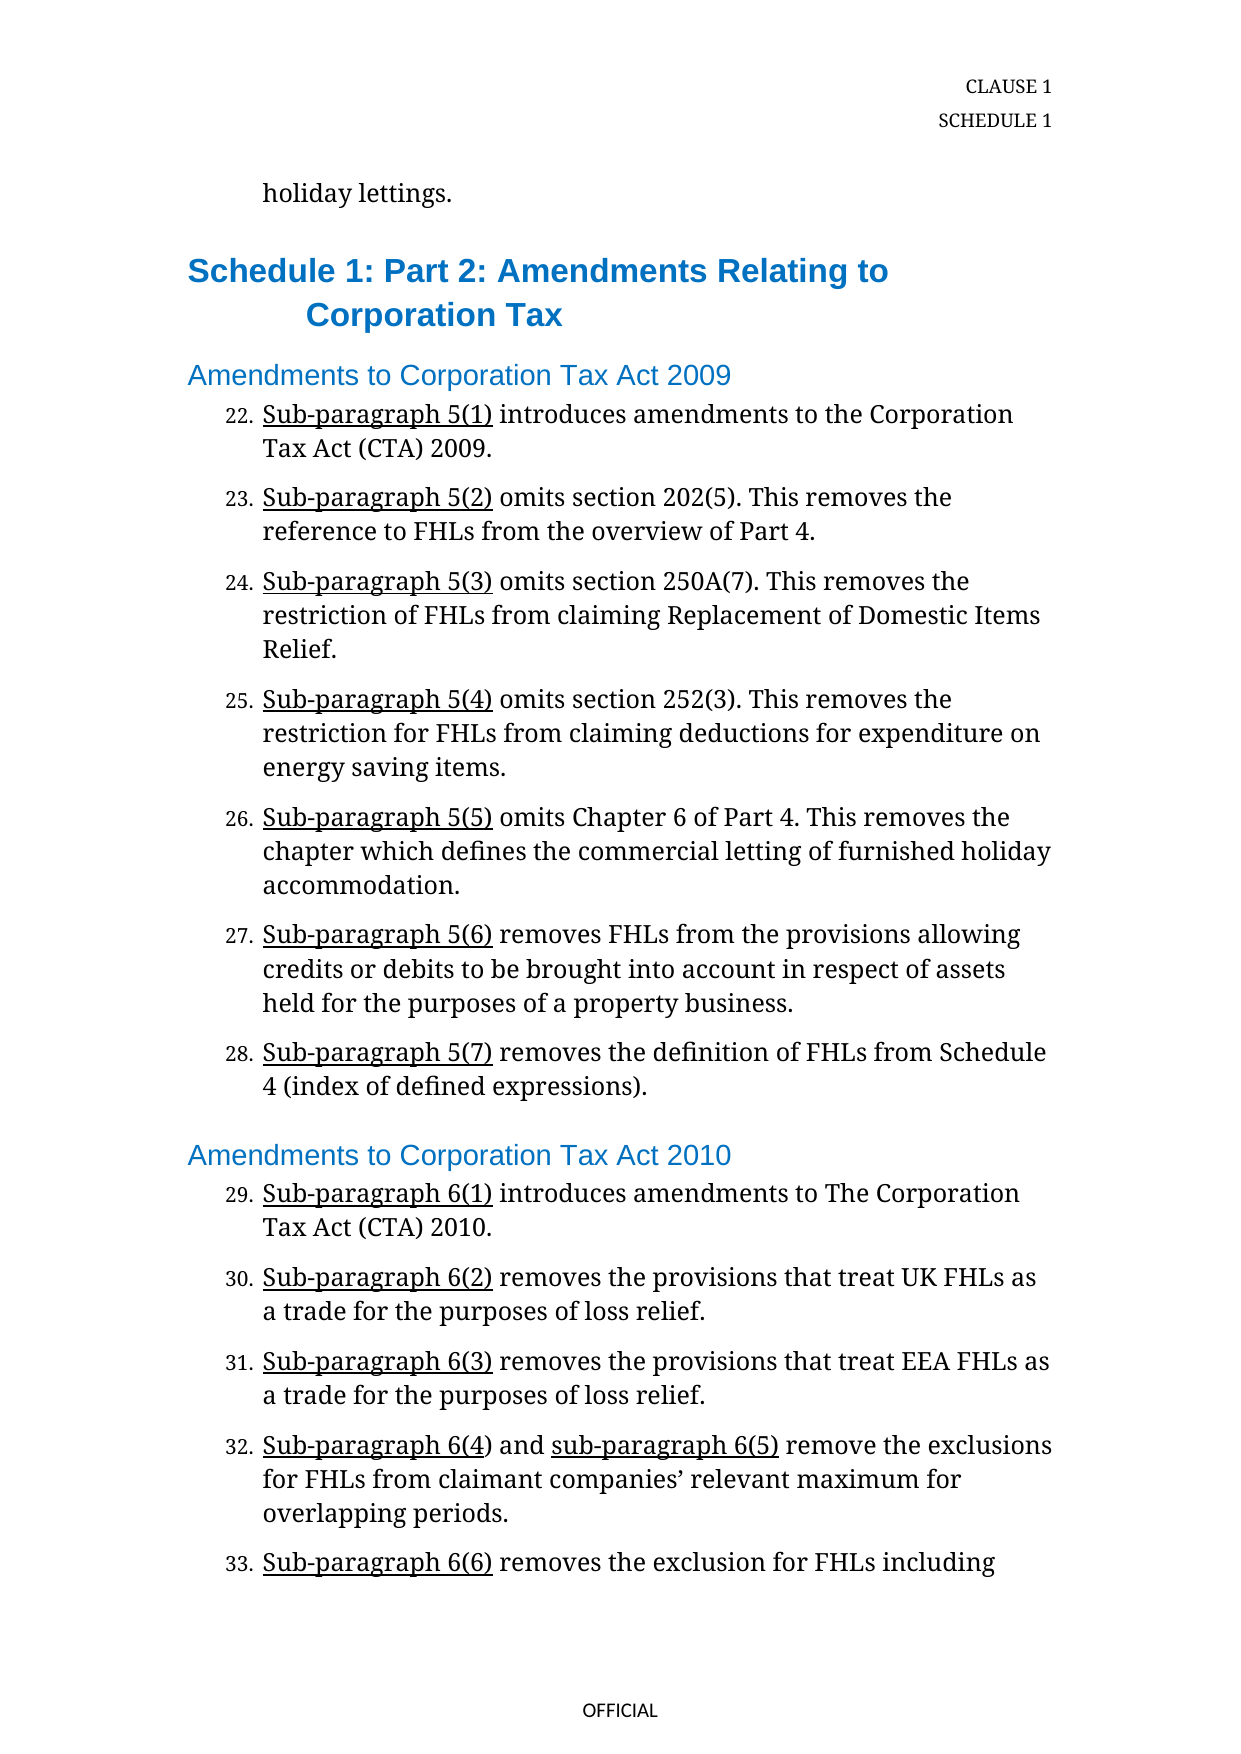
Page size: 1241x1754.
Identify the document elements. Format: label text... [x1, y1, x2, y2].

list Sub-paragraph 5(3) omits section 250A(7). This removes the restriction of FHLs from claiming Replacement of Domestic Items Relief. [225, 564, 1053, 666]
list Sub-paragraph 6(3) removes the provisions that treat EEA FHLs as a trade for the purposes of loss relief. [225, 1343, 1053, 1412]
list Sub-paragraph 5(7) removes the definition of FHLs from Schedule 4 (index of defined expressions). [225, 1035, 1053, 1103]
list Sub-paragraph 5(5) omits Chapter 6 of Part 4. This removes the chapter which defines the commercial letting of furnished holiday accommodation. [225, 799, 1053, 902]
list Sub-paragraph 5(6) removes FHLs from the provisions allowing credits or debits to be brought into account in respect of assets held for the purposes of a property business. [225, 917, 1053, 1019]
list Sub-paragraph 6(2) removes the provisions that treat UK FHLs as a trade for the purposes of loss relief. [225, 1260, 1053, 1328]
list Sub-paragraph 5(1) introduces amendments to the Corporation Tax Act (CTA) 2009. [225, 396, 1053, 464]
list Sub-paragraph 6(1) introduces amendments to The Corporation Tax Act (CTA) 2010. [225, 1176, 1053, 1244]
list Sub-paragraph 6(4) and sub-paragraph 6(5) remove the exclusions for FHLs from claimant companies’ relevant maximum for overlapping periods. [225, 1427, 1053, 1529]
subtitle Schedule 1: Part 2: Amendments Relating to Corporation Tax [187, 251, 1053, 333]
list Sub-paragraph 5(4) omits section 252(3). This removes the restriction for FHLs from claiming deductions for expenditure on energy saving items. [225, 682, 1053, 784]
list Sub-paragraph 6(6) removes the exclusion for FHLs including [225, 1545, 1053, 1579]
list Sub-paragraph 5(2) omits section 202(5). This removes the reference to FHLs from the overview of Part 4. [225, 480, 1053, 548]
subtitle Amendments to Corporation Tax Act 2009 [187, 358, 1053, 391]
list holiday lettings. [225, 176, 1053, 210]
subtitle Amendments to Corporation Tax Act 2010 [187, 1137, 1053, 1171]
